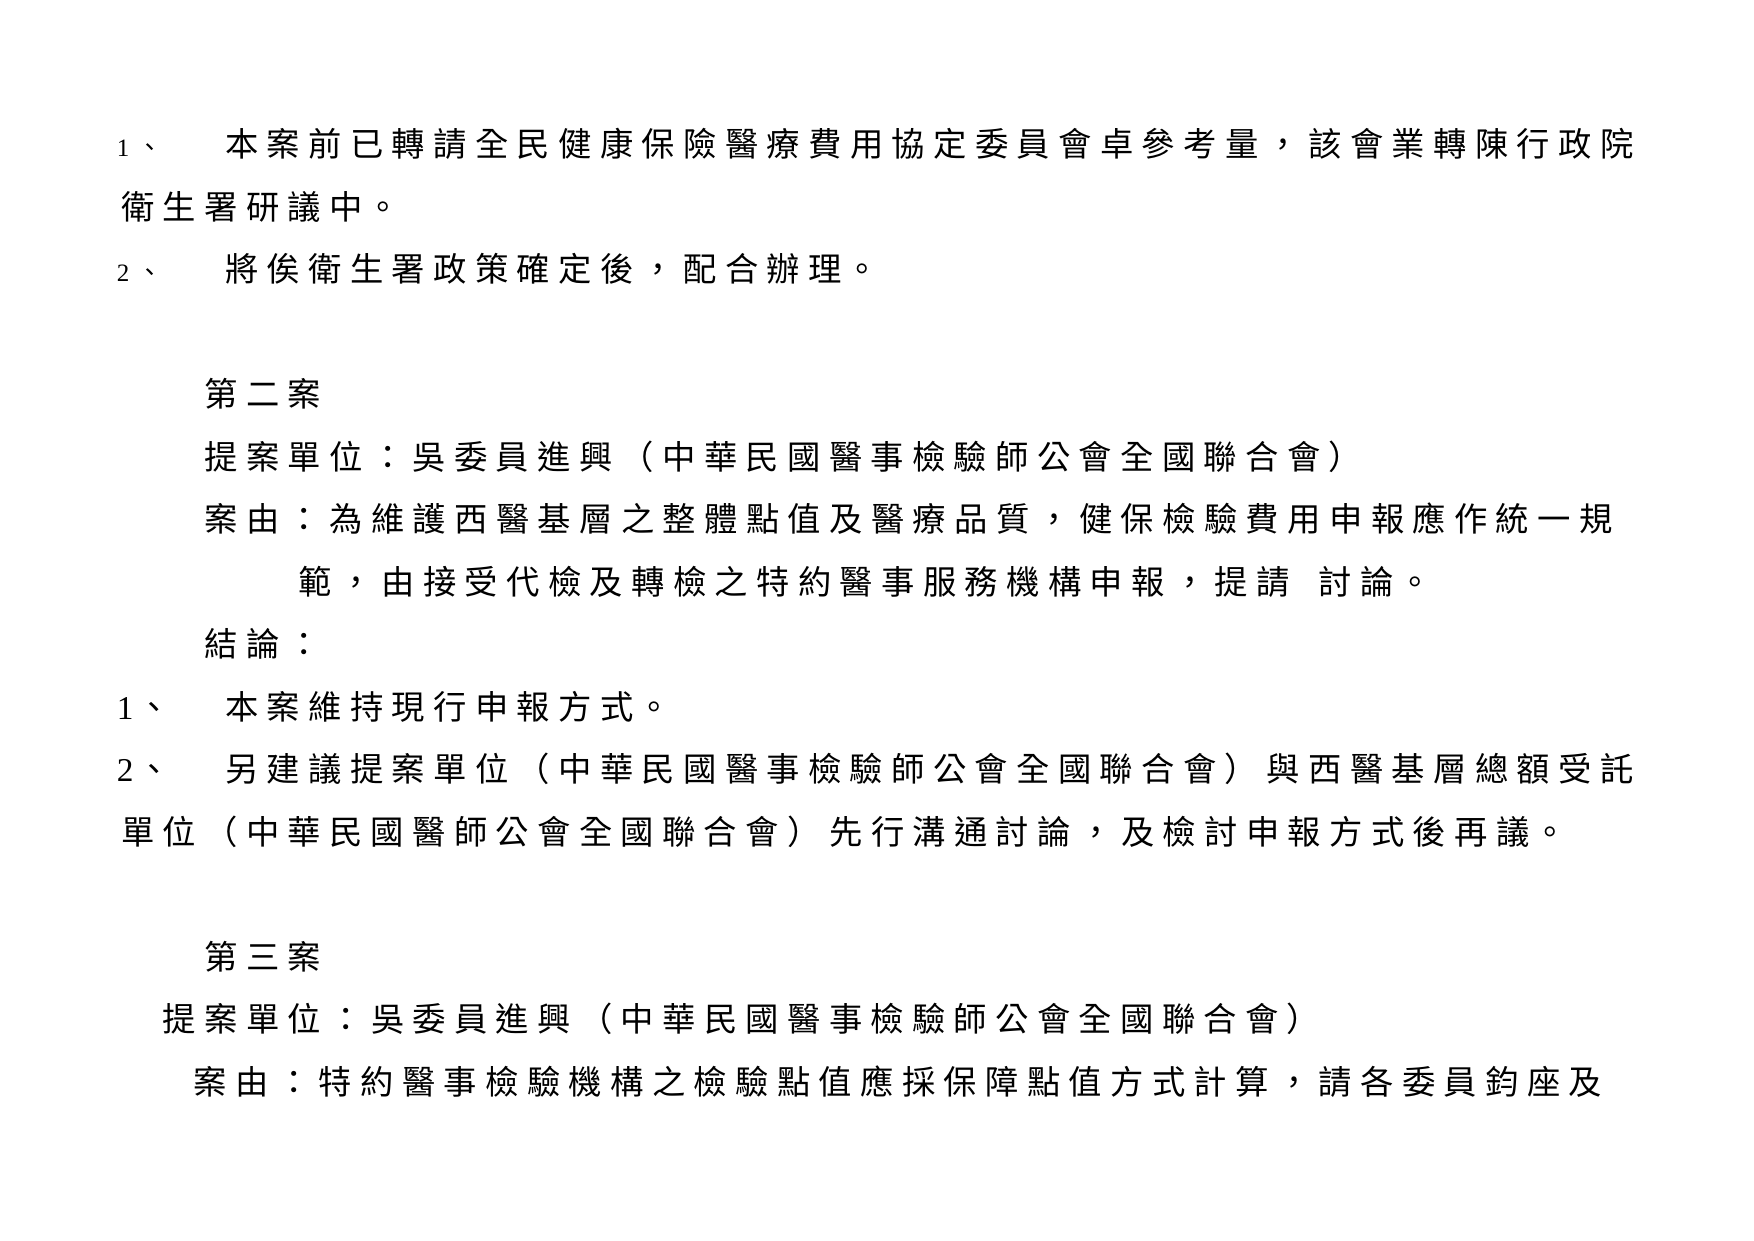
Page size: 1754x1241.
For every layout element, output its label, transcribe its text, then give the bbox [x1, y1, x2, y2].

list 將俟衛生署政策確定後，配合辦理。 [117, 226, 1644, 288]
list 本案維持現行申報方式。 [117, 663, 1644, 726]
text 第二案 [192, 351, 1644, 413]
text 提案單位：吳委員進興（中華民國醫事檢驗師公會全國聯合會） [117, 976, 1637, 1038]
list 本案前已轉請全民健康保險醫療費用協定委員會卓參考量，該會業轉陳行政院衛生署研議中。 [117, 101, 1644, 226]
text 案由：特約醫事檢驗機構之檢驗點值應採保障點值方式計算，請各委員鈞座及 [183, 1038, 1637, 1101]
text 第三案 [192, 913, 1644, 976]
text 結論： [192, 601, 1644, 663]
text 案由：為維護西醫基層之整體點值及醫療品質，健保檢驗費用申報應作統一規範，由接受代檢及轉檢之特約醫事服務機構申報，提請 討論。 [192, 476, 1644, 601]
list 另建議提案單位（中華民國醫事檢驗師公會全國聯合會）與西醫基層總額受託單位（中華民國醫師公會全國聯合會）先行溝通討論，及檢討申報方式後再議。 [117, 726, 1644, 851]
text 提案單位：吳委員進興（中華民國醫事檢驗師公會全國聯合會） [192, 413, 1644, 476]
